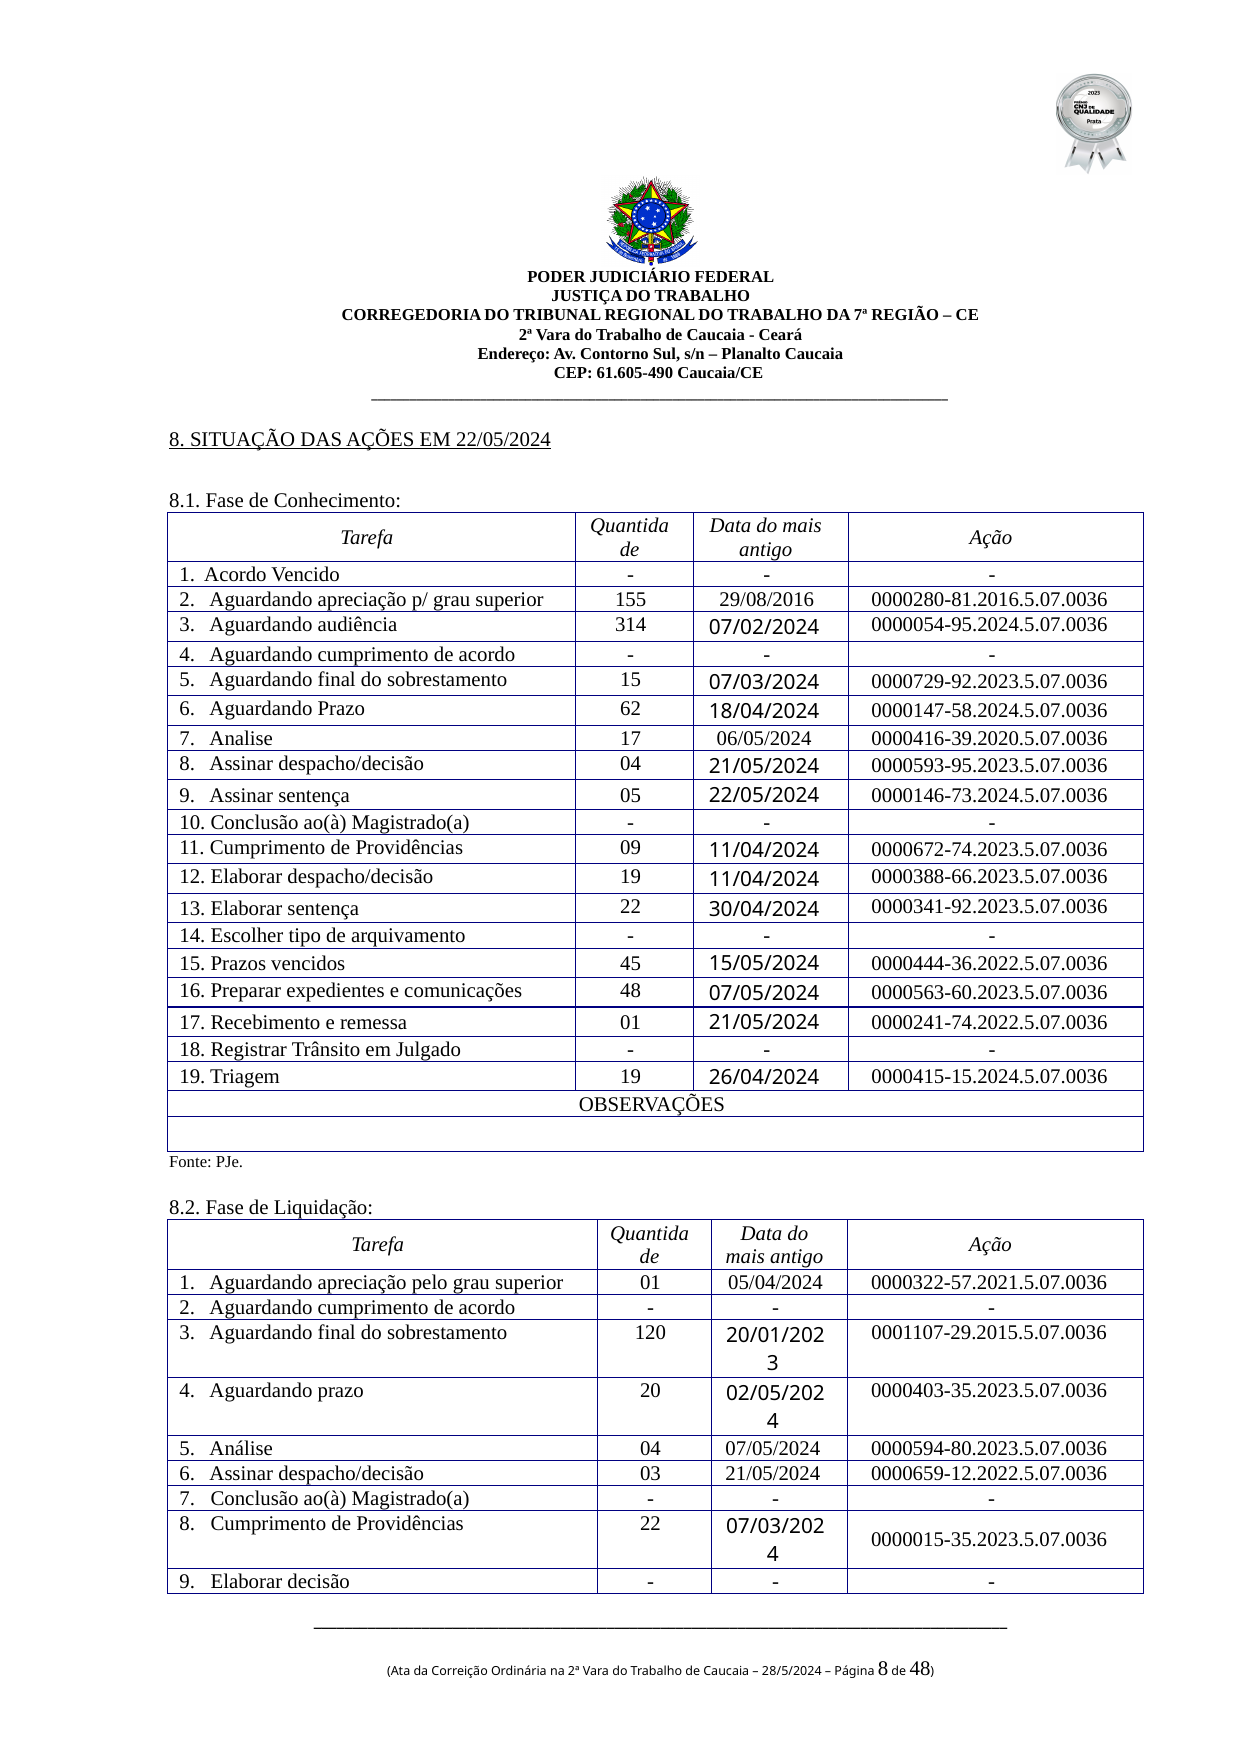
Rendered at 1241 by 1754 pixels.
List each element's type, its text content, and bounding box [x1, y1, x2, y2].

table_cell 02/05/2024 [712, 1378, 847, 1434]
table_cell - [694, 810, 848, 834]
picture [601, 175, 700, 267]
table_cell - [712, 1486, 847, 1510]
table_cell 11. Cumprimento de Providências [168, 835, 575, 863]
table_cell 07/03/2024 [712, 1511, 847, 1568]
table_header Quantidade [598, 1220, 711, 1268]
table_cell 07/05/2024 [712, 1436, 847, 1460]
table_cell - [598, 1486, 711, 1510]
table_cell - [576, 562, 693, 586]
table_cell 0000659-12.2022.5.07.0036 [848, 1461, 1143, 1485]
table_cell 12. Elaborar despacho/decisão [168, 864, 575, 893]
table_cell - [694, 1037, 848, 1061]
table_cell 20 [598, 1378, 711, 1434]
table_cell - [849, 1037, 1143, 1061]
table_cell 0000322-57.2021.5.07.0036 [848, 1270, 1143, 1294]
table_cell - [694, 923, 848, 947]
table_cell 20/01/2023 [712, 1320, 847, 1377]
table_cell 13. Elaborar sentença [168, 894, 575, 922]
table_cell 0000388-66.2023.5.07.0036 [849, 864, 1143, 893]
table_cell 0000341-92.2023.5.07.0036 [849, 894, 1143, 922]
table_cell 0000594-80.2023.5.07.0036 [848, 1436, 1143, 1460]
table_cell 0000403-35.2023.5.07.0036 [848, 1378, 1143, 1434]
table_cell 07/05/2024 [694, 978, 848, 1006]
table_cell - [849, 562, 1143, 586]
table_cell 4. Aguardando prazo [168, 1378, 597, 1434]
table_header Ação [849, 513, 1143, 561]
table_cell 314 [576, 612, 693, 641]
table_cell - [848, 1486, 1143, 1510]
table_cell 17. Recebimento e remessa [168, 1008, 575, 1036]
table_cell 14. Escolher tipo de arquivamento [168, 923, 575, 947]
table_cell 3. Aguardando final do sobrestamento [168, 1320, 597, 1377]
table_cell 155 [576, 587, 693, 611]
picture [1056, 73, 1133, 175]
text 8.1. Fase de Conhecimento: [169, 488, 1143, 512]
table_cell OBSERVAÇÕES [168, 1091, 1143, 1116]
table_cell 8. Assinar despacho/decisão [168, 751, 575, 779]
table_cell 10. Conclusão ao(à) Magistrado(a) [168, 810, 575, 834]
table_header Tarefa [168, 513, 575, 561]
table_cell 05 [576, 780, 693, 809]
table_cell 0000444-36.2022.5.07.0036 [849, 949, 1143, 977]
table_cell - [849, 923, 1143, 947]
table_cell 04 [576, 751, 693, 779]
table_cell - [576, 810, 693, 834]
table_cell - [576, 923, 693, 947]
table_cell 120 [598, 1320, 711, 1377]
table_cell 0000672-74.2023.5.07.0036 [849, 835, 1143, 863]
table_cell 11/04/2024 [694, 864, 848, 893]
table_cell 22/05/2024 [694, 780, 848, 809]
table_cell 0000146-73.2024.5.07.0036 [849, 780, 1143, 809]
table_cell 5. Aguardando final do sobrestamento [168, 667, 575, 695]
table_cell 05/04/2024 [712, 1270, 847, 1294]
table_cell 0000280-81.2016.5.07.0036 [849, 587, 1143, 611]
table_cell [168, 1117, 1143, 1151]
table_cell 29/08/2016 [694, 587, 848, 611]
table_cell - [849, 642, 1143, 666]
table_cell 2. Aguardando apreciação p/ grau superior [168, 587, 575, 611]
table_cell 0000593-95.2023.5.07.0036 [849, 751, 1143, 779]
table_cell - [848, 1569, 1143, 1593]
table_cell 62 [576, 696, 693, 725]
table_cell 07/02/2024 [694, 612, 848, 641]
table_cell 8. Cumprimento de Providências [168, 1511, 597, 1568]
table_cell 11/04/2024 [694, 835, 848, 863]
table_cell 48 [576, 978, 693, 1006]
table_cell 9. Elaborar decisão [168, 1569, 597, 1593]
table_cell 0000241-74.2022.5.07.0036 [849, 1008, 1143, 1036]
table_cell 15 [576, 667, 693, 695]
table_cell 15. Prazos vencidos [168, 949, 575, 977]
table_cell 0000563-60.2023.5.07.0036 [849, 978, 1143, 1006]
table_header Data do mais antigo [712, 1220, 847, 1268]
table_cell 21/05/2024 [694, 751, 848, 779]
table_header Data do mais antigo [694, 513, 848, 561]
table_cell - [694, 642, 848, 666]
table_cell 0000415-15.2024.5.07.0036 [849, 1062, 1143, 1090]
text Fonte: PJe. [169, 1152, 1143, 1171]
table_cell 22 [576, 894, 693, 922]
table_cell 01 [576, 1008, 693, 1036]
table_cell 19 [576, 1062, 693, 1090]
table_cell 9. Assinar sentença [168, 780, 575, 809]
table_cell 15/05/2024 [694, 949, 848, 977]
table_cell - [849, 810, 1143, 834]
table_cell 4. Aguardando cumprimento de acordo [168, 642, 575, 666]
table_cell 0000015-35.2023.5.07.0036 [848, 1511, 1143, 1568]
table_cell - [598, 1569, 711, 1593]
table_cell 09 [576, 835, 693, 863]
table_cell 04 [598, 1436, 711, 1460]
table_cell 07/03/2024 [694, 667, 848, 695]
table_cell - [576, 1037, 693, 1061]
table_cell 16. Preparar expedientes e comunicações [168, 978, 575, 1006]
text 8. SITUAÇÃO DAS AÇÕES EM 22/05/2024 [169, 427, 1143, 451]
table_cell 19 [576, 864, 693, 893]
table_cell 30/04/2024 [694, 894, 848, 922]
table_cell 7. Analise [168, 726, 575, 750]
table_cell 21/05/2024 [712, 1461, 847, 1485]
table_cell - [598, 1295, 711, 1319]
table_cell 26/04/2024 [694, 1062, 848, 1090]
table_header Quantidade [576, 513, 693, 561]
table_cell 0000416-39.2020.5.07.0036 [849, 726, 1143, 750]
table_cell 1. Acordo Vencido [168, 562, 575, 586]
table_header Tarefa [168, 1220, 597, 1268]
table_cell - [712, 1295, 847, 1319]
table_cell 01 [598, 1270, 711, 1294]
table_cell 06/05/2024 [694, 726, 848, 750]
table_cell 18. Registrar Trânsito em Julgado [168, 1037, 575, 1061]
table_cell - [848, 1295, 1143, 1319]
table_cell - [576, 642, 693, 666]
table_cell 0000054-95.2024.5.07.0036 [849, 612, 1143, 641]
table_cell - [694, 562, 848, 586]
table_cell 1. Aguardando apreciação pelo grau superior [168, 1270, 597, 1294]
table_cell 22 [598, 1511, 711, 1568]
table_cell 19. Triagem [168, 1062, 575, 1090]
table_cell 7. Conclusão ao(à) Magistrado(a) [168, 1486, 597, 1510]
table_cell 2. Aguardando cumprimento de acordo [168, 1295, 597, 1319]
table_cell - [712, 1569, 847, 1593]
text 8.2. Fase de Liquidação: [169, 1195, 1143, 1219]
table_cell 45 [576, 949, 693, 977]
table_cell 18/04/2024 [694, 696, 848, 725]
table_cell 03 [598, 1461, 711, 1485]
table_header Ação [848, 1220, 1143, 1268]
table_cell 0001107-29.2015.5.07.0036 [848, 1320, 1143, 1377]
table_cell 0000147-58.2024.5.07.0036 [849, 696, 1143, 725]
table_cell 6. Aguardando Prazo [168, 696, 575, 725]
table_cell 0000729-92.2023.5.07.0036 [849, 667, 1143, 695]
table_cell 17 [576, 726, 693, 750]
table_cell 21/05/2024 [694, 1008, 848, 1036]
table_cell 6. Assinar despacho/decisão [168, 1461, 597, 1485]
table_cell 3. Aguardando audiência [168, 612, 575, 641]
table_cell 5. Análise [168, 1436, 597, 1460]
